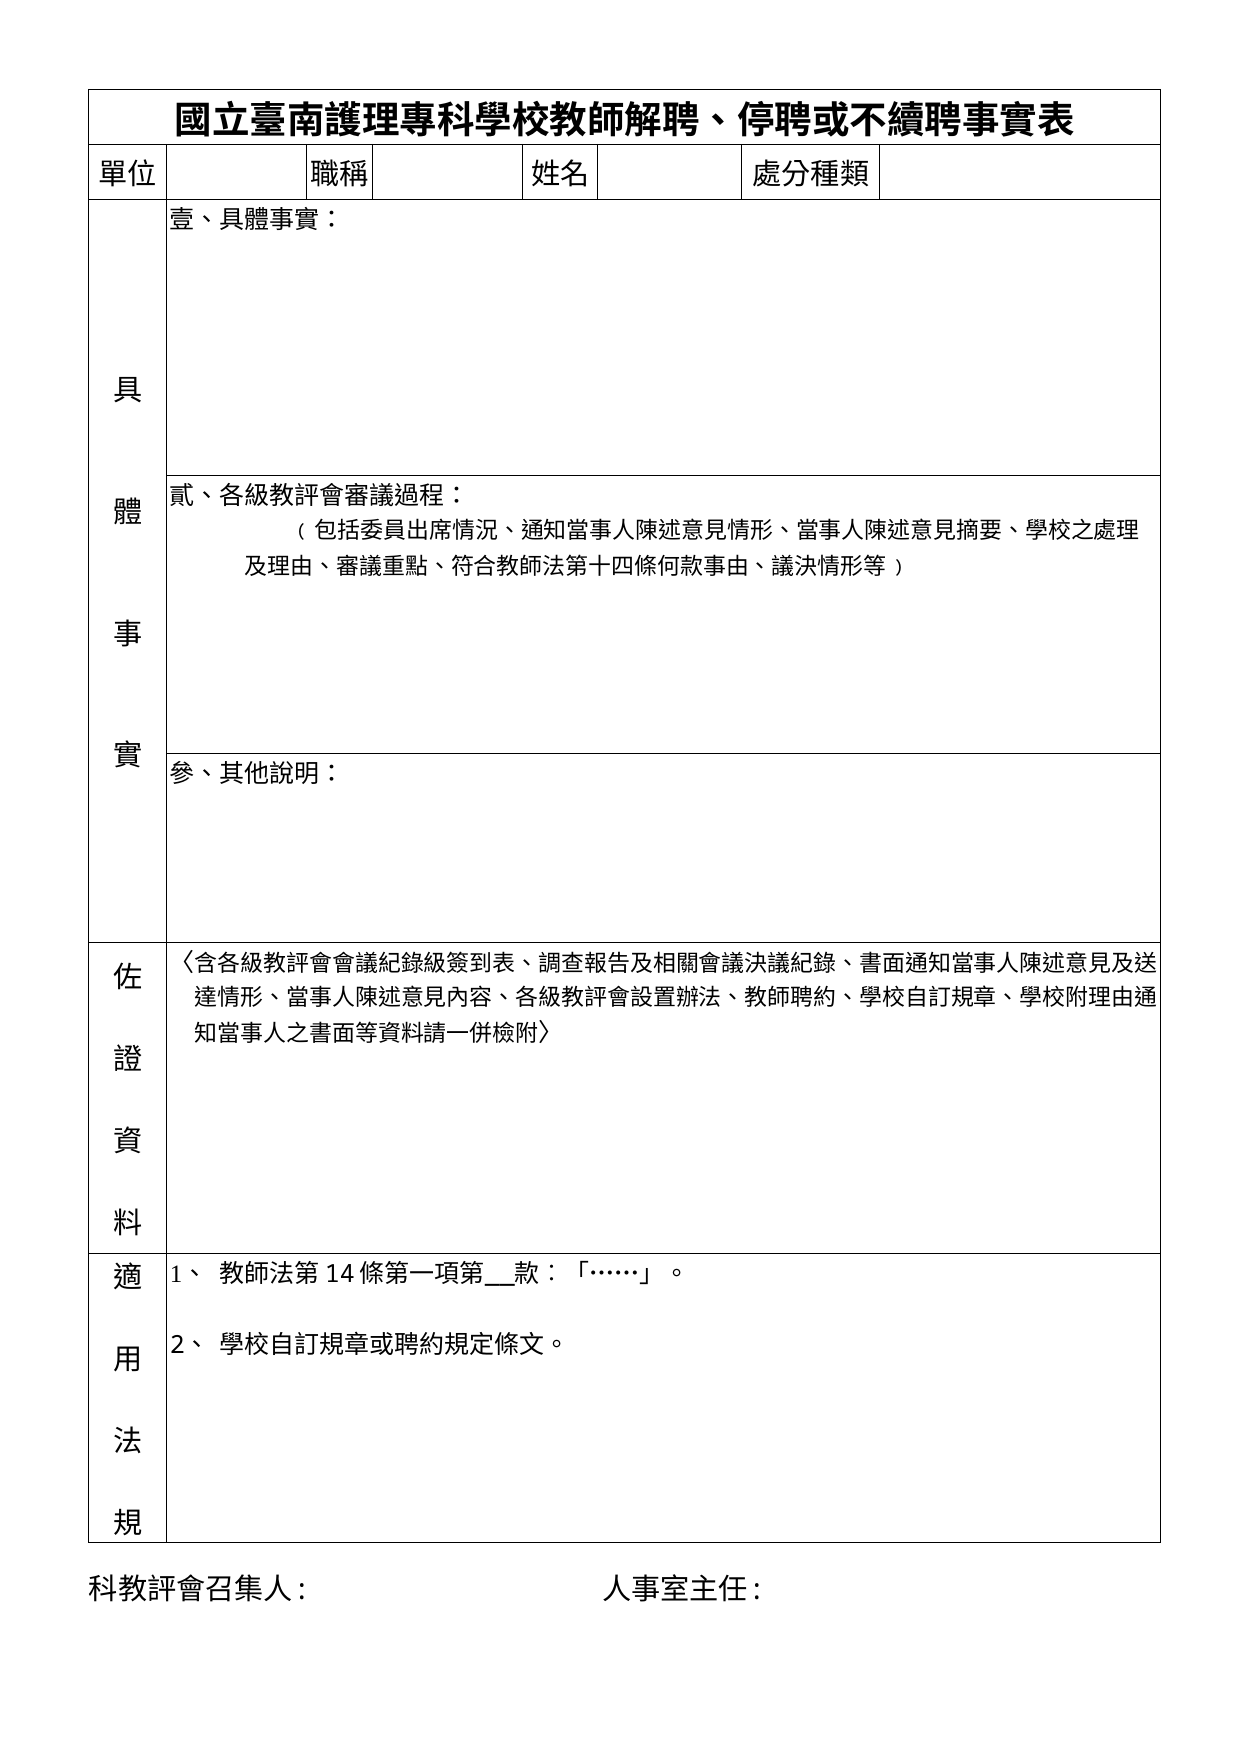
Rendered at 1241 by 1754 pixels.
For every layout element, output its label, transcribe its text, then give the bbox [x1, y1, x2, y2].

table_cell [167, 145, 306, 199]
table_cell 其他說明： [167, 754, 1160, 942]
table_cell [598, 145, 741, 199]
table_cell 姓名 [523, 145, 597, 199]
table_cell 〈含各級教評會會議紀錄級簽到表、調查報告及相關會議決議紀錄、書面通知當事人陳述意見及送達情形、當事人陳述意見內容、各級教評會設置辦法、教師聘約、學校自訂規章、學校附理由通知當事人之書面等資料請一併檢附〉 [167, 943, 1160, 1253]
table_cell 具 體 事 實 [89, 200, 166, 942]
table_cell 職稱 [307, 145, 372, 199]
table_header 國立臺南護理專科學校教師解聘、停聘或不續聘事實表 [89, 90, 1160, 144]
table_cell 佐 證 資 料 [89, 943, 166, 1253]
text 科教評會召集人: 人事室主任: [89, 1566, 1152, 1608]
table_cell 單位 [89, 145, 166, 199]
table_cell [880, 145, 1160, 199]
table_cell 適 用 法 規 [89, 1254, 166, 1542]
table_cell 教師法第14條第一項第__款︰「……」。 學校自訂規章或聘約規定條文。 [167, 1254, 1160, 1542]
table_cell 各級教評會審議過程： ﹙包括委員出席情況、通知當事人陳述意見情形、當事人陳述意見摘要、學校之處理及理由、審議重點、符合教師法第十四條何款事由、議決情形等﹚ [167, 476, 1160, 752]
table_cell 處分種類 [742, 145, 879, 199]
table_cell [373, 145, 522, 199]
table_cell 具體事實： [167, 200, 1160, 474]
